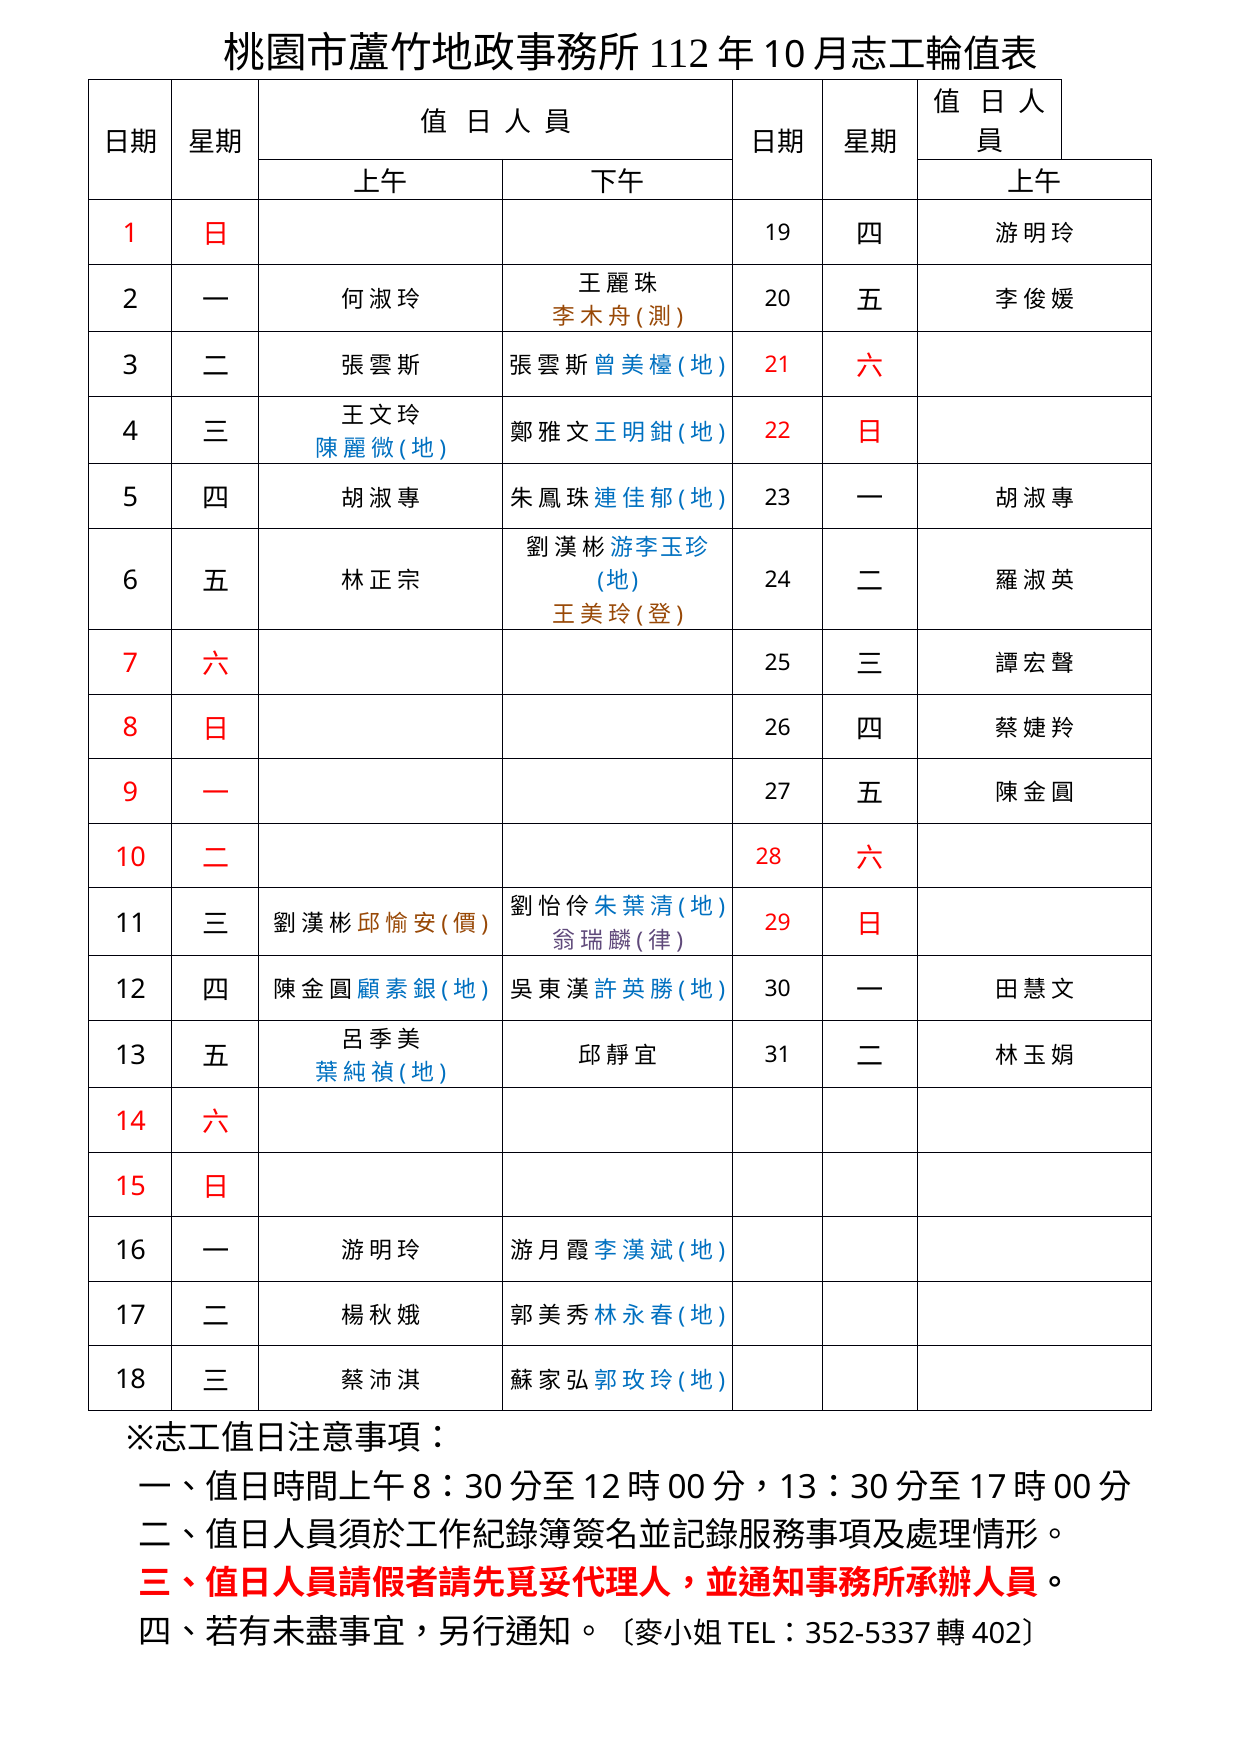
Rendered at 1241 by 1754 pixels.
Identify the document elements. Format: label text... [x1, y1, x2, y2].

table_cell 22 [733, 397, 822, 463]
table_cell 張雲斯 [259, 332, 502, 396]
table_cell 胡淑專 [259, 464, 502, 528]
table_header 值 日 人 員 [918, 80, 1061, 159]
table_cell 蔡沛淇 [259, 1346, 502, 1410]
table_cell 張雲斯曾美檯(地) [503, 332, 732, 396]
table_cell 朱鳳珠連佳郁(地) [503, 464, 732, 528]
table_cell 陳金圓顧素銀(地) [259, 956, 502, 1019]
table_header 日期 [733, 80, 822, 199]
table_cell 10 [89, 824, 171, 887]
table_cell 下午 [503, 160, 732, 199]
table_cell [503, 200, 732, 263]
table_cell 五 [172, 529, 258, 629]
table_cell 19 [733, 200, 822, 263]
table_cell 三 [823, 630, 917, 693]
table_cell 三 [172, 1346, 258, 1410]
table_cell 12 [89, 956, 171, 1019]
table_cell 二 [172, 824, 258, 887]
table_cell 四 [172, 956, 258, 1019]
table_cell [503, 824, 732, 887]
table_cell [918, 1153, 1151, 1216]
table_cell 呂季美 葉純禎(地) [259, 1021, 502, 1087]
table_cell 20 [733, 265, 822, 331]
table_cell 2 [89, 265, 171, 331]
table_cell 25 [733, 630, 822, 693]
table_cell [823, 1217, 917, 1281]
table_cell 譚宏聲 [918, 630, 1151, 693]
table_cell 28 [733, 824, 822, 887]
table_cell [503, 1153, 732, 1216]
table_header 日期 [89, 80, 171, 199]
table_cell 29 [733, 888, 822, 955]
table_cell 14 [89, 1088, 171, 1152]
text 二、值日人員須於工作紀錄簿簽名並記錄服務事項及處理情形。 [139, 1508, 1152, 1556]
table_cell 林玉娟 [918, 1021, 1151, 1087]
table_cell [503, 630, 732, 693]
text 四、若有未盡事宜，另行通知。〔麥小姐TEL：352-5337轉402〕 [89, 1604, 1152, 1653]
table_cell 日 [823, 888, 917, 955]
table_cell 吳東漢許英勝(地) [503, 956, 732, 1019]
table_cell [918, 1346, 1151, 1410]
table_cell 五 [823, 265, 917, 331]
table_header 值 日 人 員 [259, 80, 732, 159]
table_cell 劉漢彬邱愉安(價) [259, 888, 502, 955]
text 桃園市蘆竹地政事務所112年10月志工輪值表 [89, 19, 1152, 79]
table_cell 7 [89, 630, 171, 693]
table_cell 田慧文 [918, 956, 1151, 1019]
table_cell 15 [89, 1153, 171, 1216]
table_cell 31 [733, 1021, 822, 1087]
table_cell 四 [823, 200, 917, 263]
table_cell 23 [733, 464, 822, 528]
table_cell [259, 695, 502, 758]
table_cell 游月霞李漢斌(地) [503, 1217, 732, 1281]
table_cell 鄭雅文王明鉗(地) [503, 397, 732, 463]
table_cell 日 [172, 695, 258, 758]
table_cell 26 [733, 695, 822, 758]
text ※志工值日注意事項： [126, 1411, 1152, 1459]
table_header 星期 [172, 80, 258, 199]
table_cell 16 [89, 1217, 171, 1281]
table_cell [733, 1153, 822, 1216]
table_cell 18 [89, 1346, 171, 1410]
table_cell 11 [89, 888, 171, 955]
table_cell 8 [89, 695, 171, 758]
table_cell 13 [89, 1021, 171, 1087]
table_cell [503, 695, 732, 758]
table_cell 一 [172, 1217, 258, 1281]
table_cell 五 [172, 1021, 258, 1087]
table_cell 蘇家弘郭玫玲(地) [503, 1346, 732, 1410]
table_cell 6 [89, 529, 171, 629]
table_cell 劉漢彬游李玉珍(地) 王美玲(登) [503, 529, 732, 629]
table_cell 六 [172, 630, 258, 693]
table_cell [259, 759, 502, 823]
table_cell [918, 888, 1151, 955]
table_cell [733, 1346, 822, 1410]
table_cell 3 [89, 332, 171, 396]
table_cell 四 [823, 695, 917, 758]
table_cell [733, 1282, 822, 1345]
table_cell 胡淑專 [918, 464, 1151, 528]
table_cell 上午 [259, 160, 502, 199]
text 一、值日時間上午8：30分至12時00分，13：30分至17時00分 [139, 1459, 1152, 1508]
table_cell [503, 1088, 732, 1152]
table_cell 林正宗 [259, 529, 502, 629]
table_cell 1 [89, 200, 171, 263]
table_cell [259, 630, 502, 693]
table_cell [259, 200, 502, 263]
table_cell 9 [89, 759, 171, 823]
table_cell [823, 1153, 917, 1216]
table_cell [259, 824, 502, 887]
table_cell 一 [823, 464, 917, 528]
table_cell 劉怡伶朱葉清(地) 翁瑞麟(律) [503, 888, 732, 955]
table_cell [918, 824, 1151, 887]
table_cell 蔡婕羚 [918, 695, 1151, 758]
table_cell 27 [733, 759, 822, 823]
table_cell [823, 1282, 917, 1345]
table_cell 30 [733, 956, 822, 1019]
table_cell 4 [89, 397, 171, 463]
table_cell 四 [172, 464, 258, 528]
table_cell 三 [172, 397, 258, 463]
table_cell [733, 1088, 822, 1152]
table_cell [503, 759, 732, 823]
table_cell 六 [172, 1088, 258, 1152]
table_cell 24 [733, 529, 822, 629]
table_cell 5 [89, 464, 171, 528]
table_cell [918, 1282, 1151, 1345]
table_cell 陳金圓 [918, 759, 1151, 823]
table_cell 日 [172, 1153, 258, 1216]
table_cell 六 [823, 332, 917, 396]
table_cell 何淑玲 [259, 265, 502, 331]
table_header 星期 [823, 80, 917, 199]
table_cell 一 [823, 956, 917, 1019]
table_cell 郭美秀林永春(地) [503, 1282, 732, 1345]
table_cell 二 [823, 529, 917, 629]
table_cell [733, 1217, 822, 1281]
table_cell 一 [172, 265, 258, 331]
table_cell 游明玲 [259, 1217, 502, 1281]
table_cell [918, 397, 1151, 463]
table_cell 游明玲 [918, 200, 1151, 263]
table_cell 二 [172, 332, 258, 396]
table_cell 羅淑英 [918, 529, 1151, 629]
table_cell 王麗珠 李木舟(測) [503, 265, 732, 331]
table_cell 日 [172, 200, 258, 263]
table_cell [918, 1088, 1151, 1152]
table_cell 21 [733, 332, 822, 396]
table_cell 二 [823, 1021, 917, 1087]
table_cell 六 [823, 824, 917, 887]
table_cell 二 [172, 1282, 258, 1345]
table_cell 邱靜宜 [503, 1021, 732, 1087]
table_cell [918, 1217, 1151, 1281]
table_cell 三 [172, 888, 258, 955]
table_cell 日 [823, 397, 917, 463]
table_cell [918, 332, 1151, 396]
table_cell [823, 1346, 917, 1410]
table_cell 上午 [918, 160, 1151, 199]
table_cell [259, 1153, 502, 1216]
table_cell 五 [823, 759, 917, 823]
table_cell 楊秋娥 [259, 1282, 502, 1345]
table_cell 李俊媛 [918, 265, 1151, 331]
table_cell 17 [89, 1282, 171, 1345]
table_cell 王文玲 陳麗微(地) [259, 397, 502, 463]
table_cell 一 [172, 759, 258, 823]
table_cell [259, 1088, 502, 1152]
table_cell [823, 1088, 917, 1152]
text 三、值日人員請假者請先覓妥代理人，並通知事務所承辦人員。 [139, 1556, 1152, 1604]
